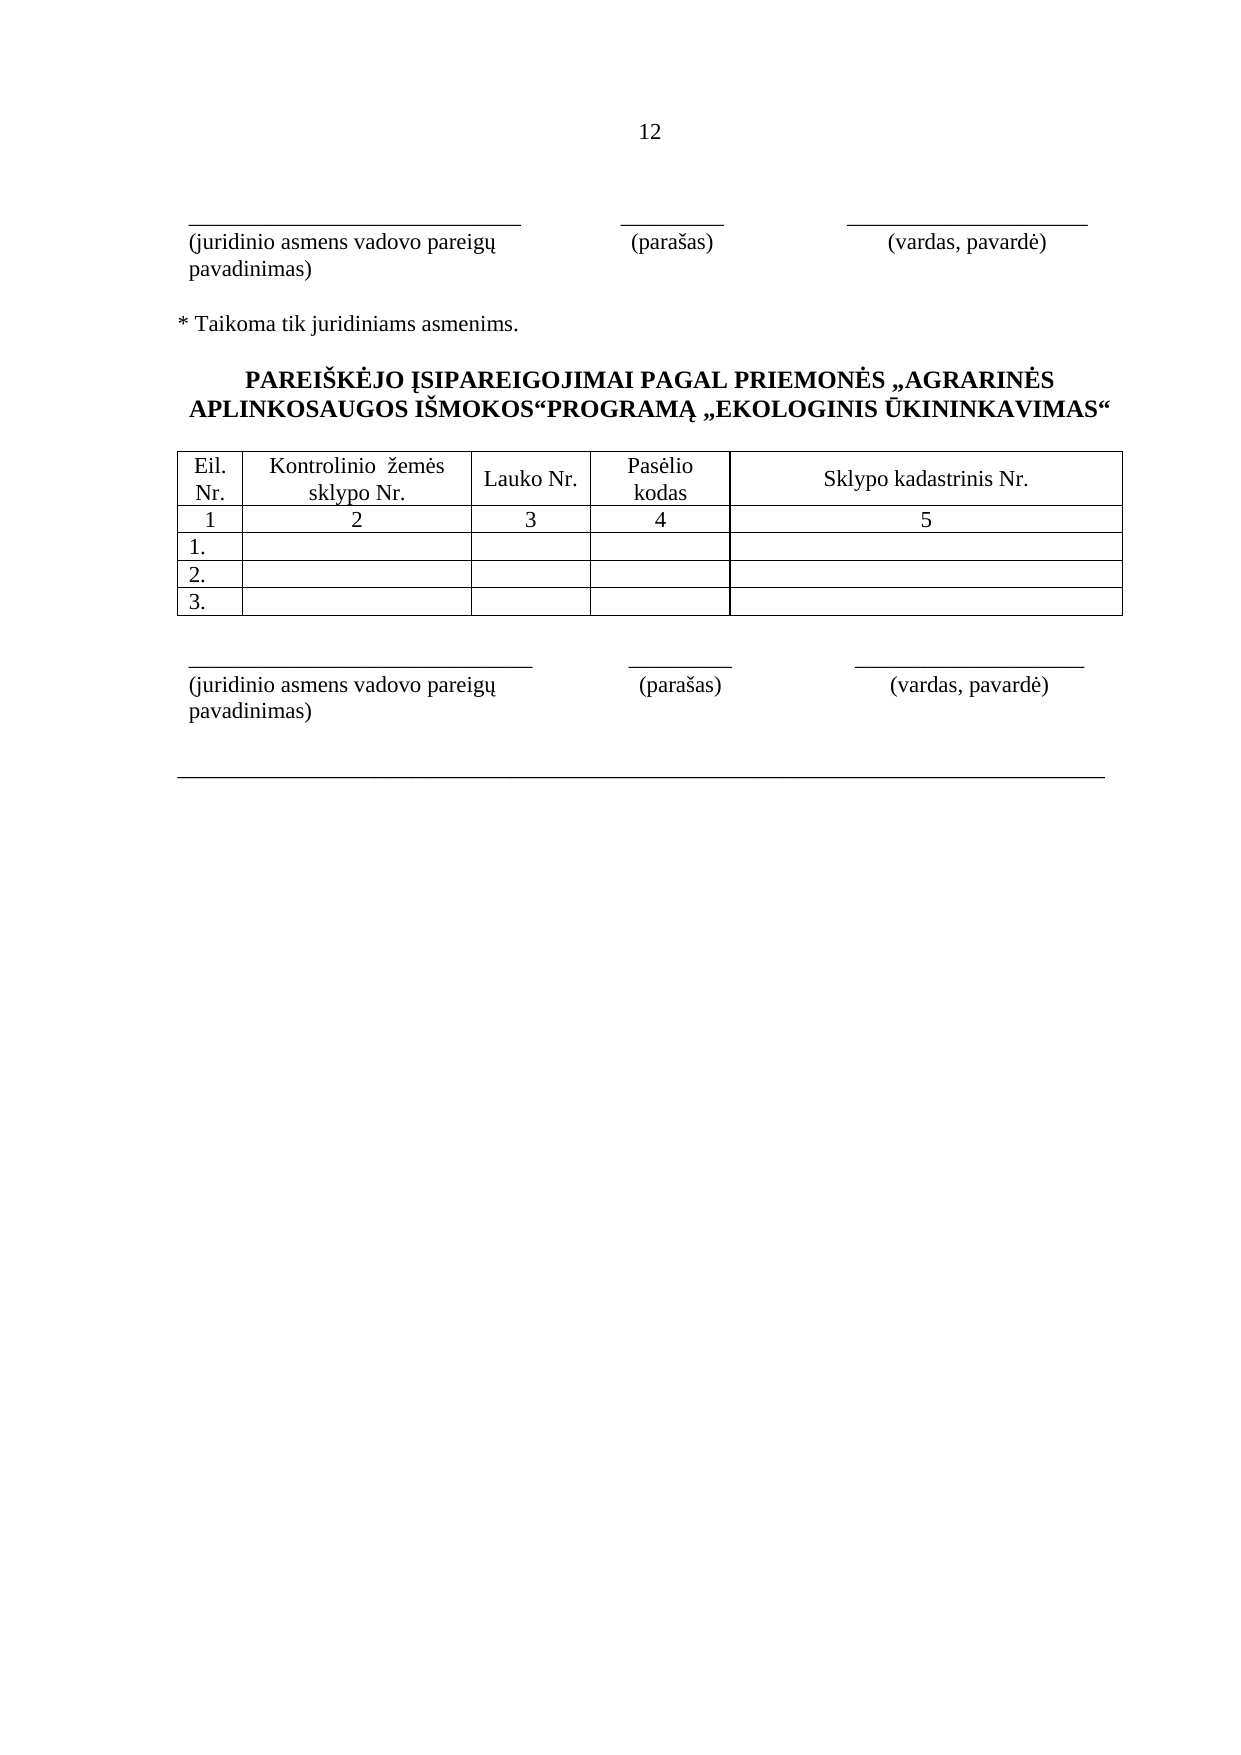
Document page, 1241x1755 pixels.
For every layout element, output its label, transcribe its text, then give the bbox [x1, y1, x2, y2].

table_cell 4 [591, 506, 729, 532]
table_cell 2. [178, 561, 242, 587]
table_cell [472, 588, 590, 614]
table_header ____________________ (vardas, pavardė) [817, 644, 1122, 723]
text _ [177, 752, 1122, 781]
table_cell [591, 561, 729, 587]
table_cell [591, 588, 729, 614]
table_cell [731, 561, 1122, 587]
table_cell [243, 588, 471, 614]
table_cell [243, 533, 471, 560]
table_header Eil. Nr. [178, 452, 242, 505]
table_header ______________________________ (juridinio asmens vadovo pareigų pavadinimas) [177, 644, 543, 723]
table_header Lauko Nr. [472, 452, 590, 505]
table_header Kontrolinio žemės sklypo Nr. [243, 452, 471, 505]
table_header Pasėlio kodas [591, 452, 729, 505]
table_cell 3 [472, 506, 590, 532]
table_header _____________________ (vardas, pavardė) [812, 202, 1122, 281]
text * Taikoma tik juridiniams asmenims. [177, 310, 1122, 336]
table_cell [591, 533, 729, 560]
table_cell [243, 561, 471, 587]
table_cell [731, 588, 1122, 614]
table_cell 1. [178, 533, 242, 560]
table_header Sklypo kadastrinis Nr. [731, 452, 1122, 505]
table_cell 3. [178, 588, 242, 614]
text PAREIŠKĖJO ĮSIPAREIGOJIMAI PAGAL PRIEMONĖS „AGRARINĖS APLINKOSAUGOS IŠMOKOS“PROGRAMĄ „EKOLOGINIS ŪKININKAVIMAS“ [177, 365, 1122, 422]
table_cell 5 [731, 506, 1122, 532]
table_header _________ (parašas) [544, 644, 817, 723]
table_cell [472, 533, 590, 560]
table_cell 1 [178, 506, 242, 532]
table_cell [731, 533, 1122, 560]
table_cell 2 [243, 506, 471, 532]
table_header _____________________________ (juridinio asmens vadovo pareigų pavadinimas) [177, 202, 532, 281]
table_cell [472, 561, 590, 587]
table_header _________ (parašas) [532, 202, 812, 281]
